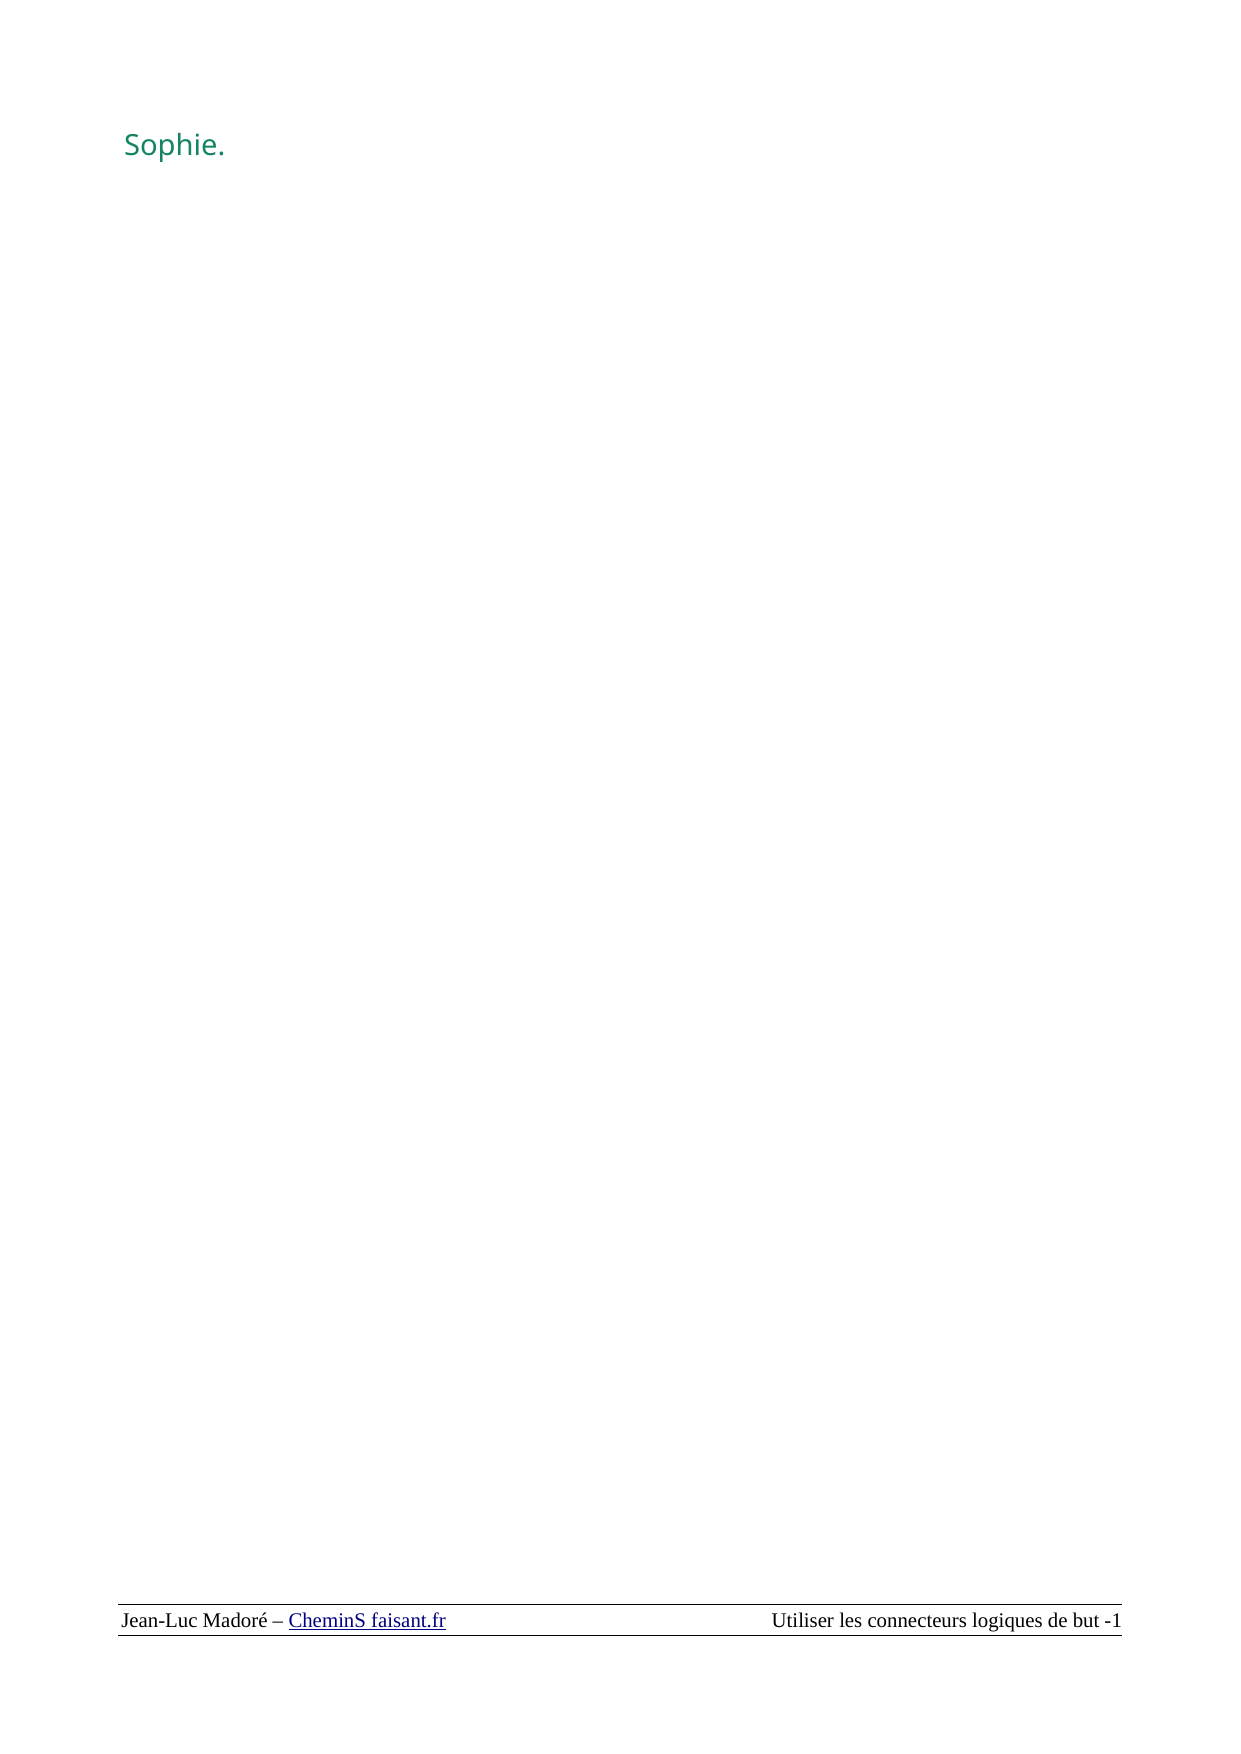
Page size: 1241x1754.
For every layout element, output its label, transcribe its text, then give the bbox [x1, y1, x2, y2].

table_header Sophie. [118, 118, 1127, 229]
